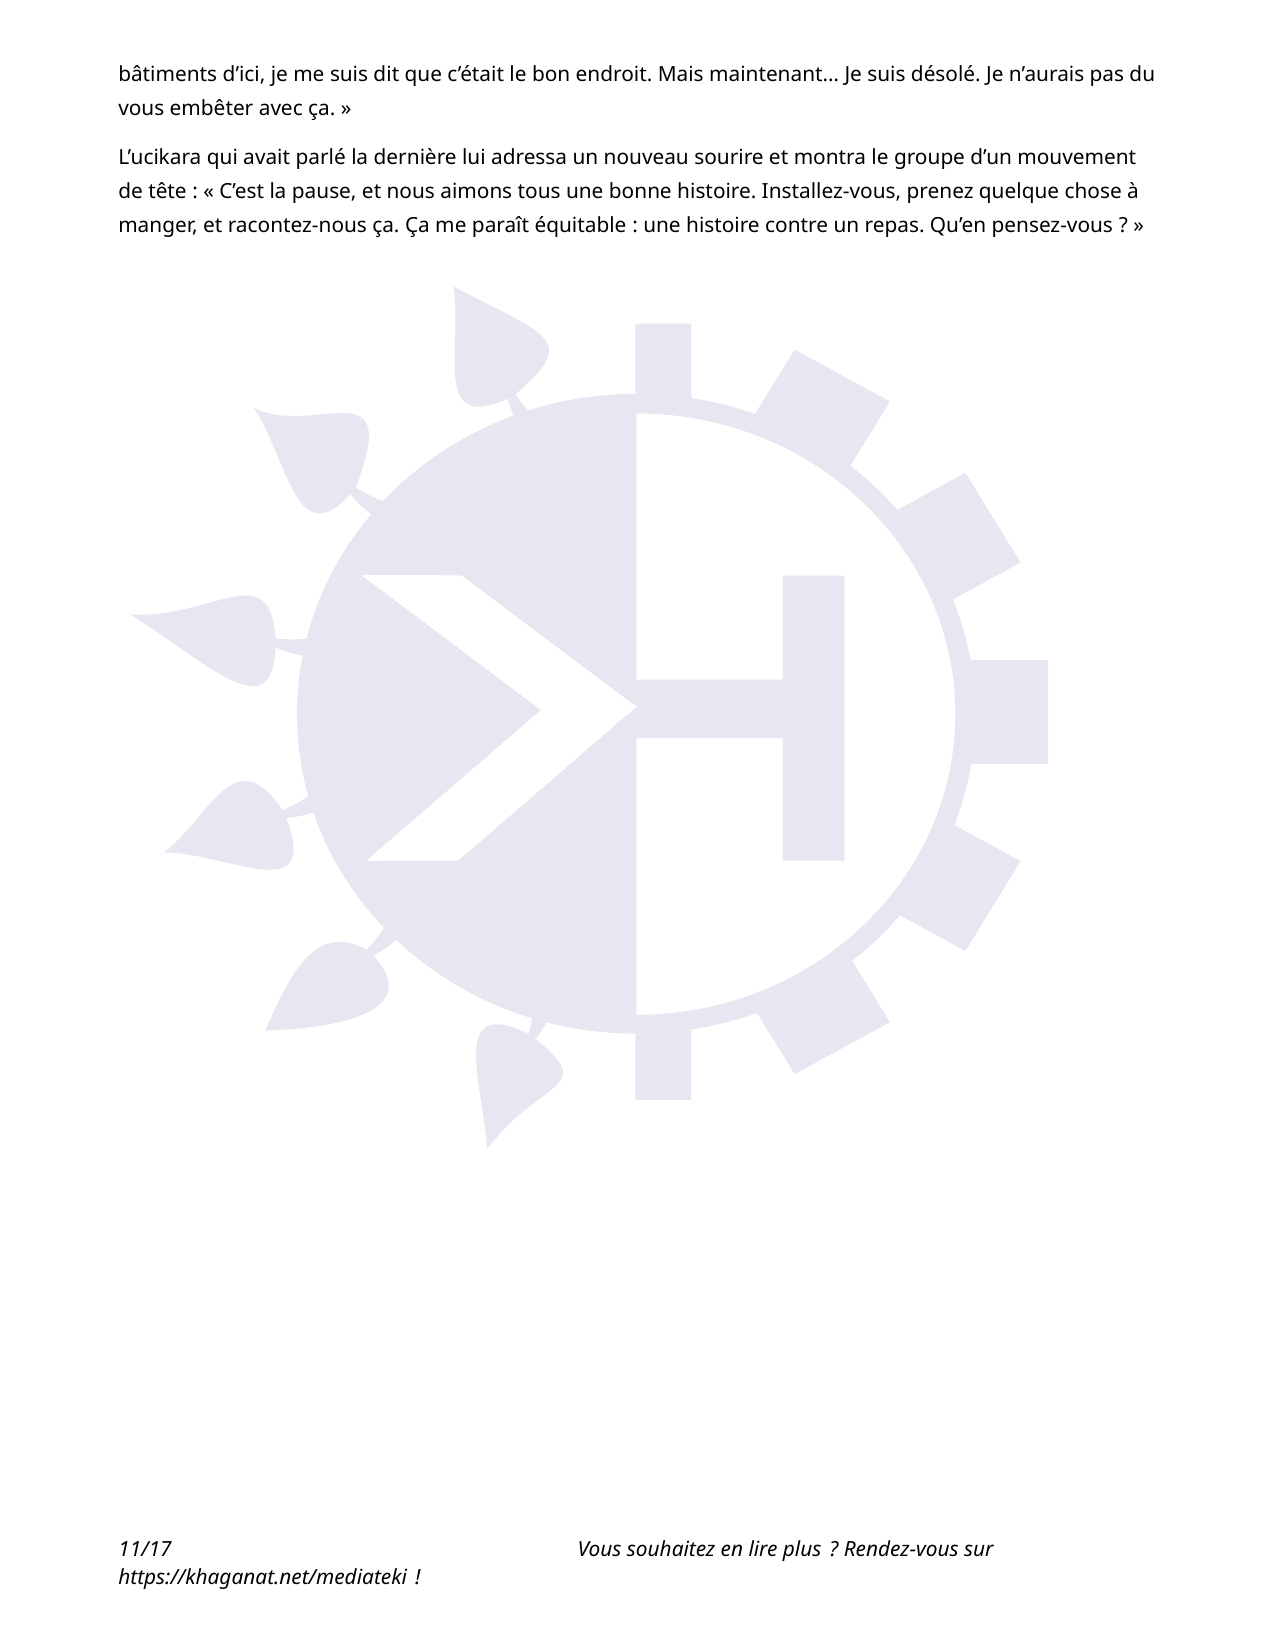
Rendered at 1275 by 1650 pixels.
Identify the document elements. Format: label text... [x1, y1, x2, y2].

text bâtiments d’ici, je me suis dit que c’était le bon endroit. Mais maintenant… Je suis désolé. Je n’aurais pas du vous embêter avec ça. » [118, 59, 1157, 122]
text L’ucikara qui avait parlé la dernière lui adressa un nouveau sourire et montra le groupe d’un mouvement de tête : « C’est la pause, et nous aimons tous une bonne histoire. Installez-vous, prenez quelque chose à manger, et racontez-nous ça. Ça me paraît équitable : une histoire contre un repas. Qu’en pensez-vous ? » [118, 142, 1157, 238]
